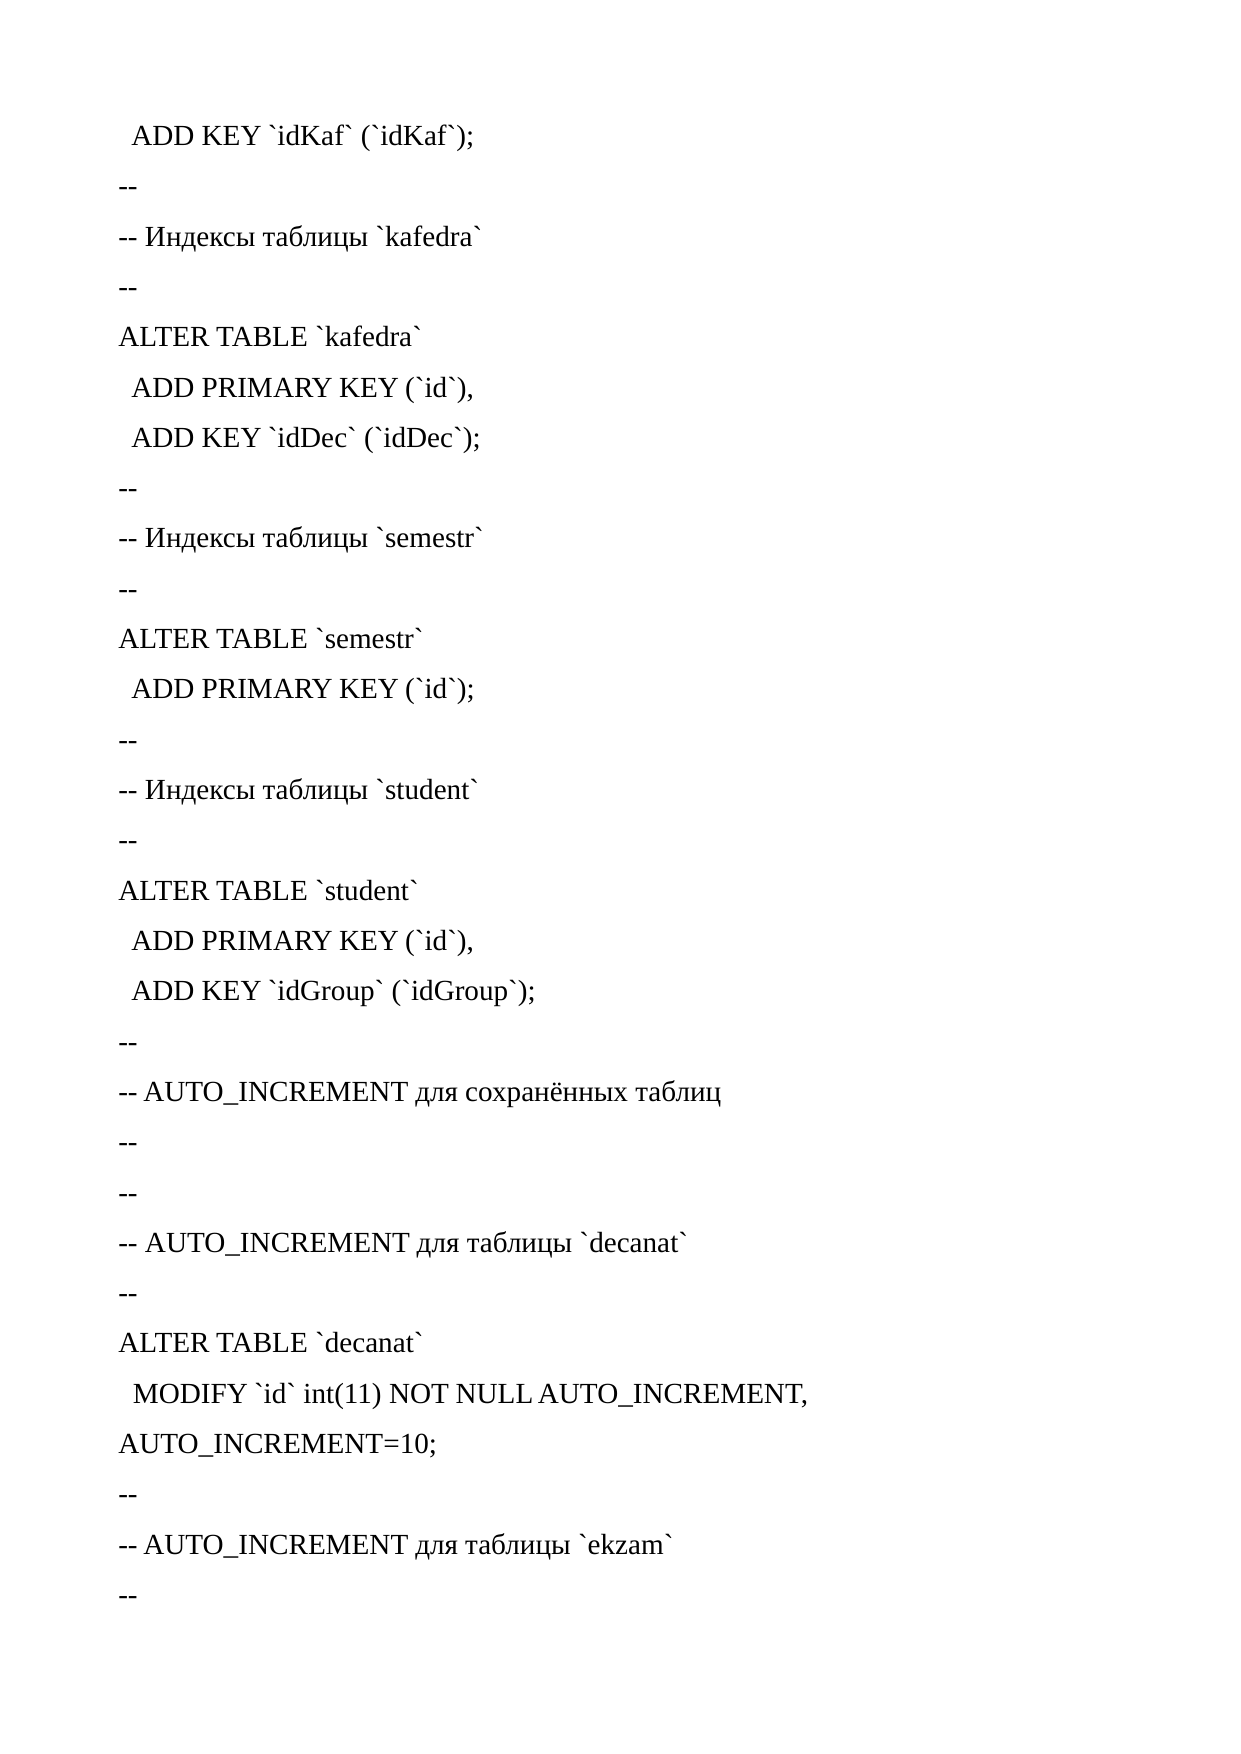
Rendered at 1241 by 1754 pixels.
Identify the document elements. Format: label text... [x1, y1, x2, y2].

text ADD KEY `idKaf` (`idKaf`); -- -- Индексы таблицы `kafedra` -- ALTER TABLE `kafedra` ADD PRIMARY KEY (`id`), ADD KEY `idDec` (`idDec`); -- -- Индексы таблицы `semestr` -- ALTER TABLE `semestr` ADD PRIMARY KEY (`id`); -- -- Индексы таблицы `student` -- ALTER TABLE `student` ADD PRIMARY KEY (`id`), ADD KEY `idGroup` (`idGroup`); -- -- AUTO_INCREMENT для сохранённых таблиц -- -- -- AUTO_INCREMENT для таблицы `decanat` -- ALTER TABLE `decanat` MODIFY `id` int(11) NOT NULL AUTO_INCREMENT, AUTO_INCREMENT=10; -- -- AUTO_INCREMENT для таблицы `ekzam` [118, 118, 1122, 1611]
